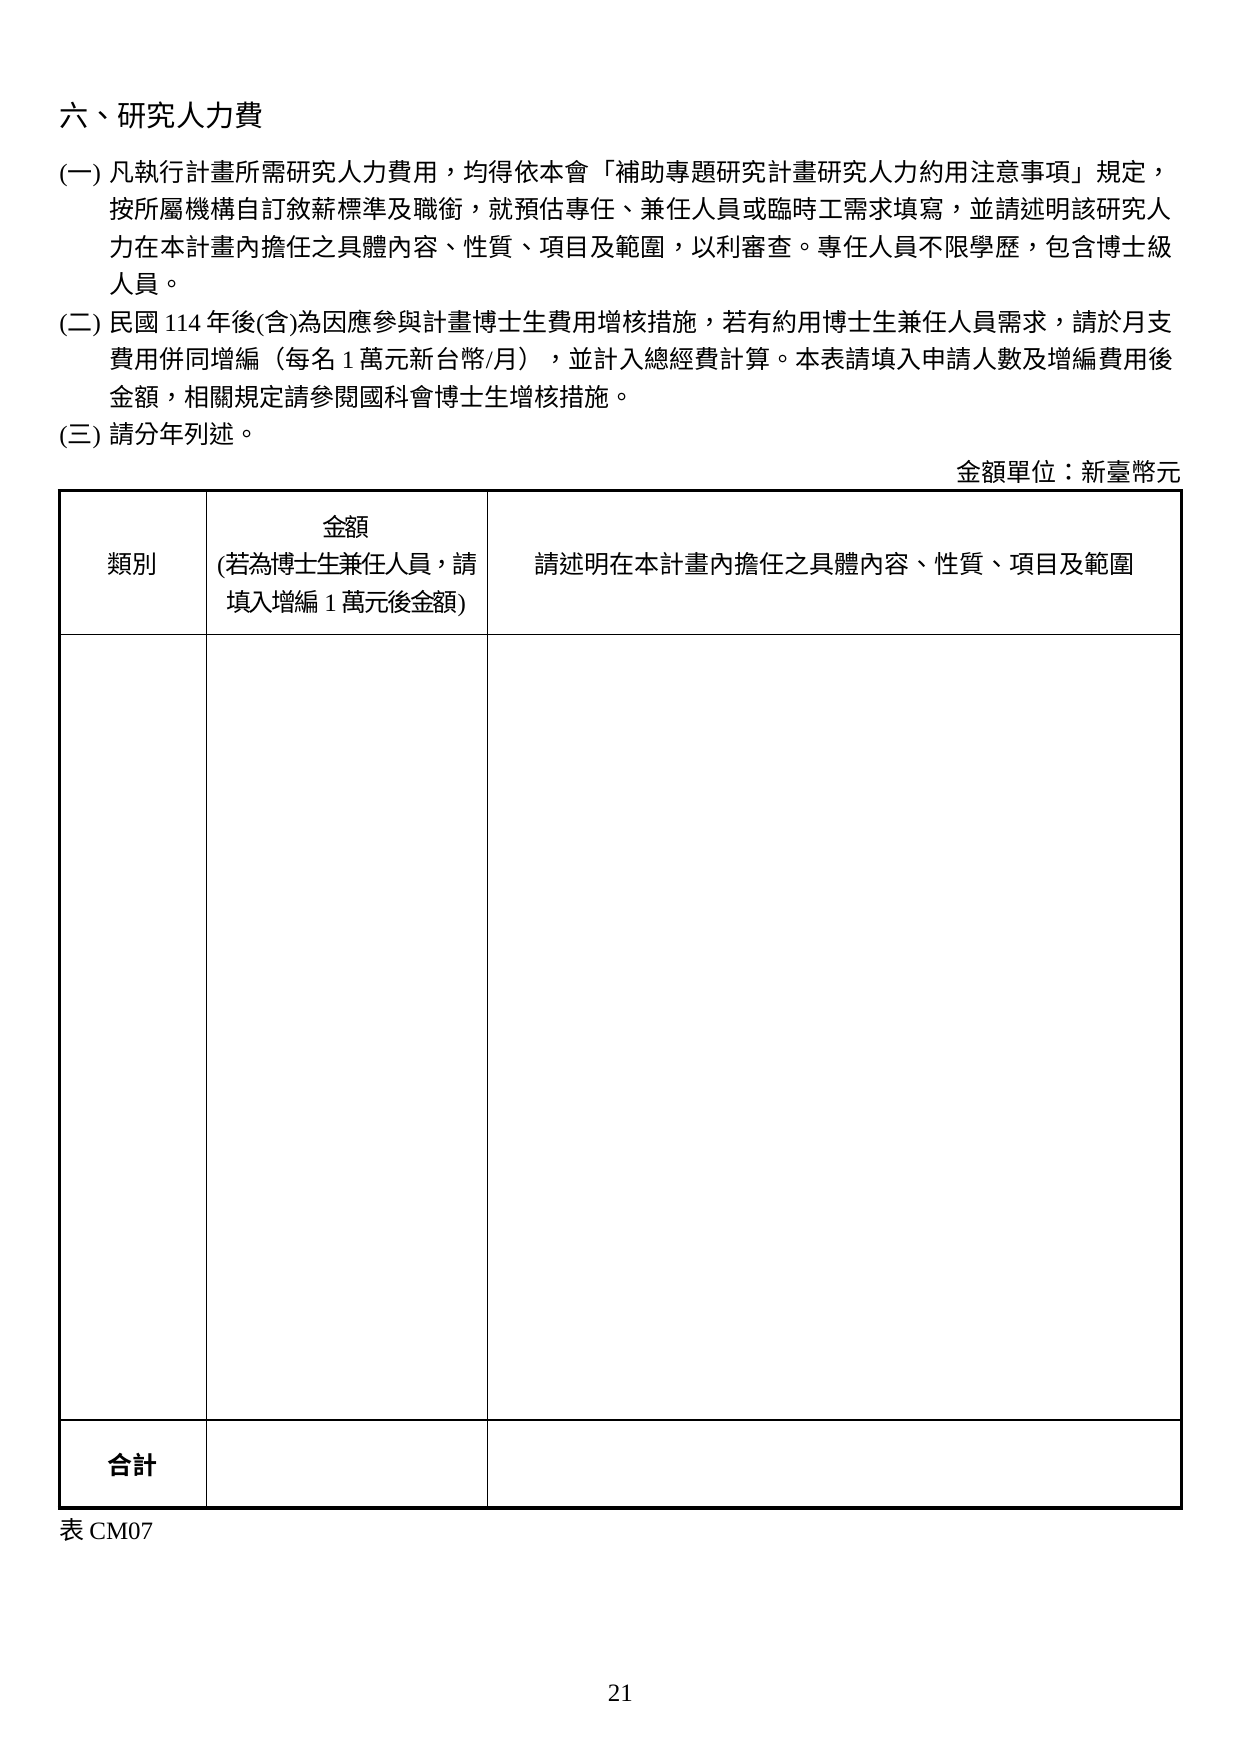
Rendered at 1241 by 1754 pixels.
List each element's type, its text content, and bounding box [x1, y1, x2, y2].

list 凡執行計畫所需研究人力費用，均得依本會「補助專題研究計畫研究人力約用注意事項」規定，按所屬機構自訂敘薪標準及職銜，就預估專任、兼任人員或臨時工需求填寫，並請述明該研究人力在本計畫內擔任之具體內容、性質、項目及範圍，以利審查。專任人員不限學歷，包含博士級人員。 [59, 152, 1175, 302]
table_cell 合計 [61, 1421, 206, 1506]
table_header 類別 [61, 492, 206, 633]
text 表CM07 [59, 1510, 1181, 1547]
list 民國114年後(含)為因應參與計畫博士生費用增核措施，若有約用博士生兼任人員需求，請於月支費用併同增編（每名1萬元新台幣/月），並計入總經費計算。本表請填入申請人數及增編費用後金額，相關規定請參閱國科會博士生增核措施。 [59, 302, 1175, 414]
text 六、研究人力費 [59, 77, 1181, 152]
text 金額單位：新臺幣元 [59, 452, 1181, 489]
table_header 請述明在本計畫內擔任之具體內容、性質、項目及範圍 [488, 492, 1180, 633]
table_cell [207, 1421, 487, 1506]
table_cell [488, 1421, 1180, 1506]
table_cell [488, 635, 1180, 1419]
table_cell [61, 635, 206, 1419]
list 請分年列述。 [59, 414, 1175, 452]
table_header 金額 (若為博士生兼任人員，請填入增編1萬元後金額) [207, 492, 487, 633]
table_cell [207, 635, 487, 1419]
